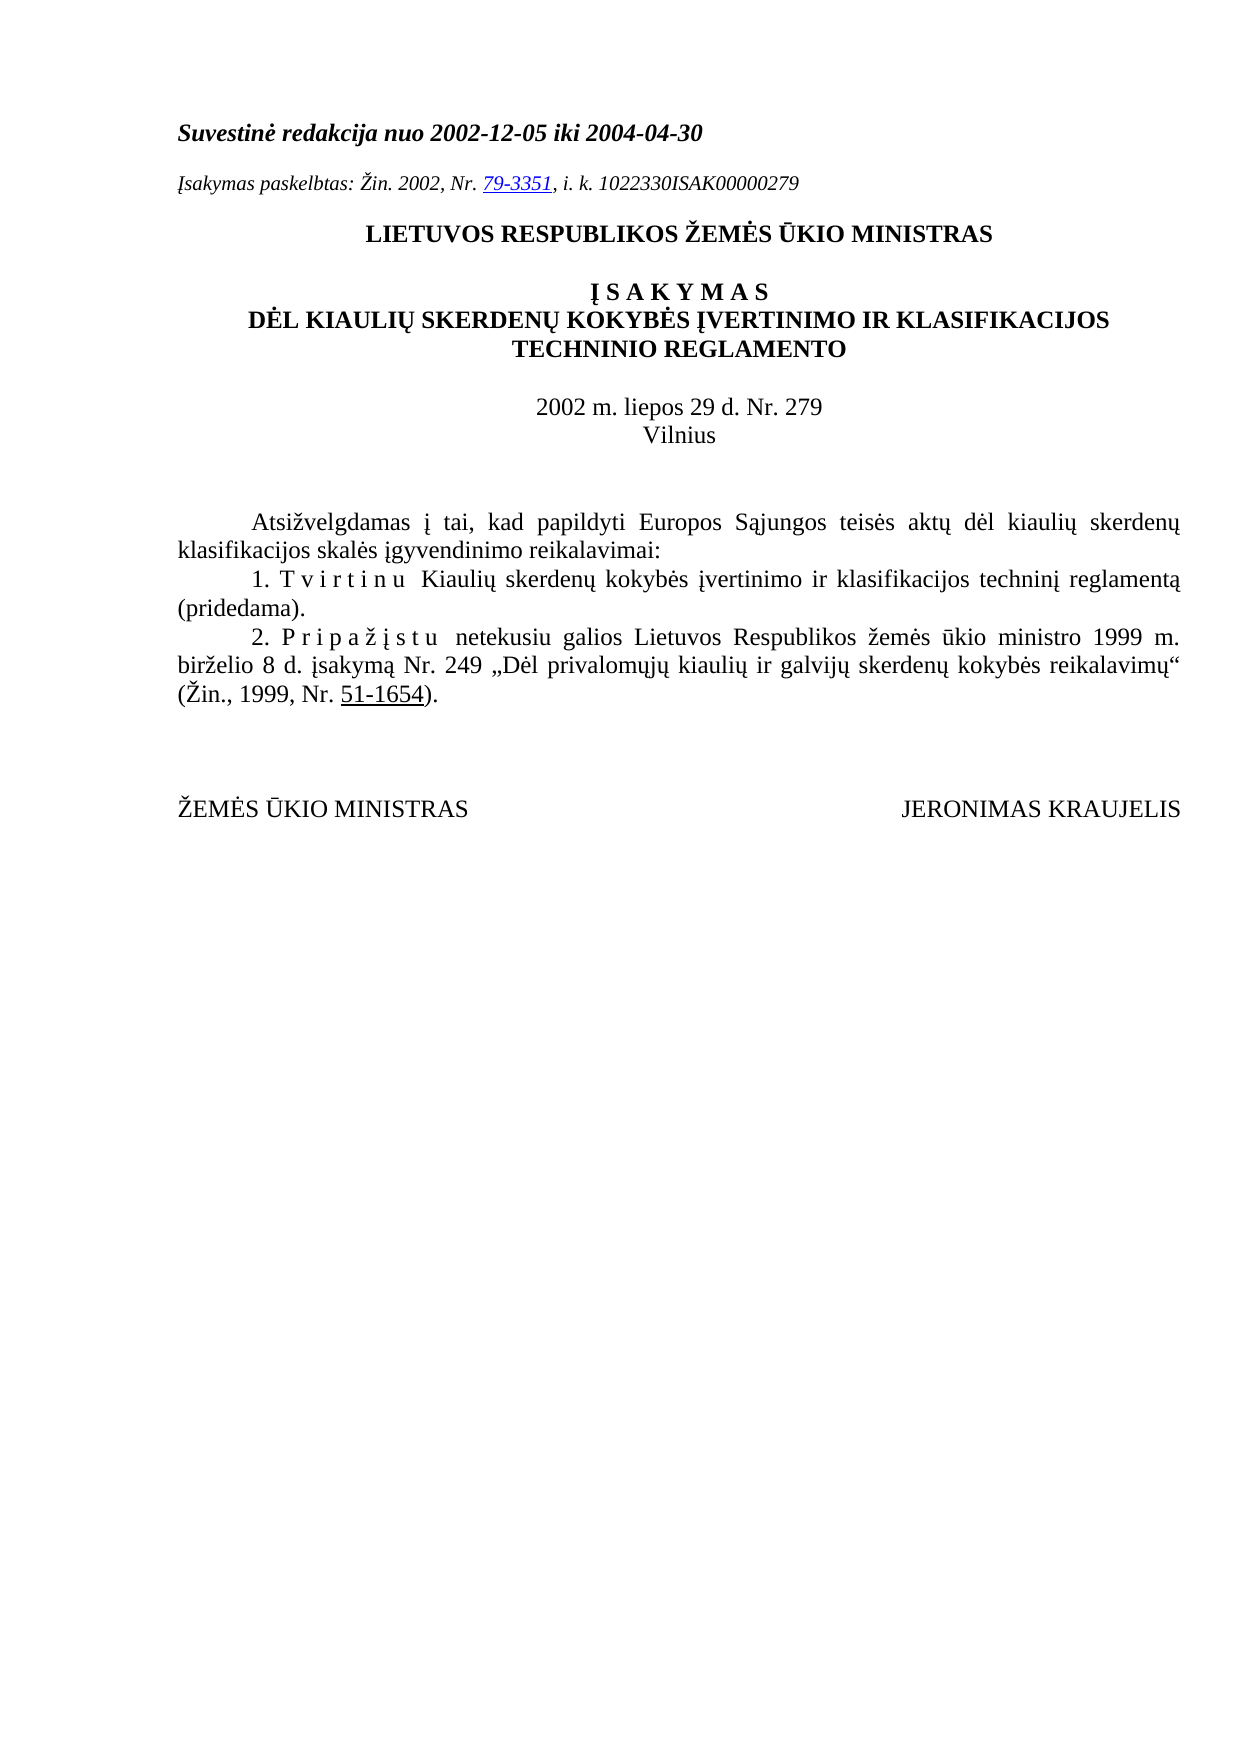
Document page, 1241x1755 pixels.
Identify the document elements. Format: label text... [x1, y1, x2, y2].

text Įsakymas paskelbtas: Žin. 2002, Nr. 79-3351, i. k. 1022330ISAK00000279 [177, 171, 1181, 195]
text Suvestinė redakcija nuo 2002-12-05 iki 2004-04-30 [177, 118, 1181, 147]
text DĖL KIAULIŲ SKERDENŲ KOKYBĖS ĮVERTINIMO IR KLASIFIKACIJOS TECHNINIO REGLAMENTO [177, 305, 1181, 363]
text Žemės Ūkio Ministras Jeronimas Kraujelis [177, 794, 1181, 823]
text Į S A K Y M A S [177, 277, 1181, 305]
text LIETUVOS RESPUBLIKOS ŽEMĖS ŪKIO MINISTRAS [177, 219, 1181, 248]
text 1. Tvirtinu Kiaulių skerdenų kokybės įvertinimo ir klasifikacijos techninį reglamentą (pridedama). [177, 564, 1181, 622]
text Vilnius [177, 420, 1181, 449]
text 2002 m. liepos 29 d. Nr. 279 [177, 392, 1181, 420]
text 2. Pripažįstu netekusiu galios Lietuvos Respublikos žemės ūkio ministro 1999 m. birželio 8 d. įsakymą Nr. 249 „Dėl privalomųjų kiaulių ir galvijų skerdenų kokybės reikalavimų“ (Žin., 1999, Nr. 51-1654). [177, 622, 1181, 708]
text Atsižvelgdamas į tai, kad papildyti Europos Sąjungos teisės aktų dėl kiaulių skerdenų klasifikacijos skalės įgyvendinimo reikalavimai: [177, 507, 1181, 564]
